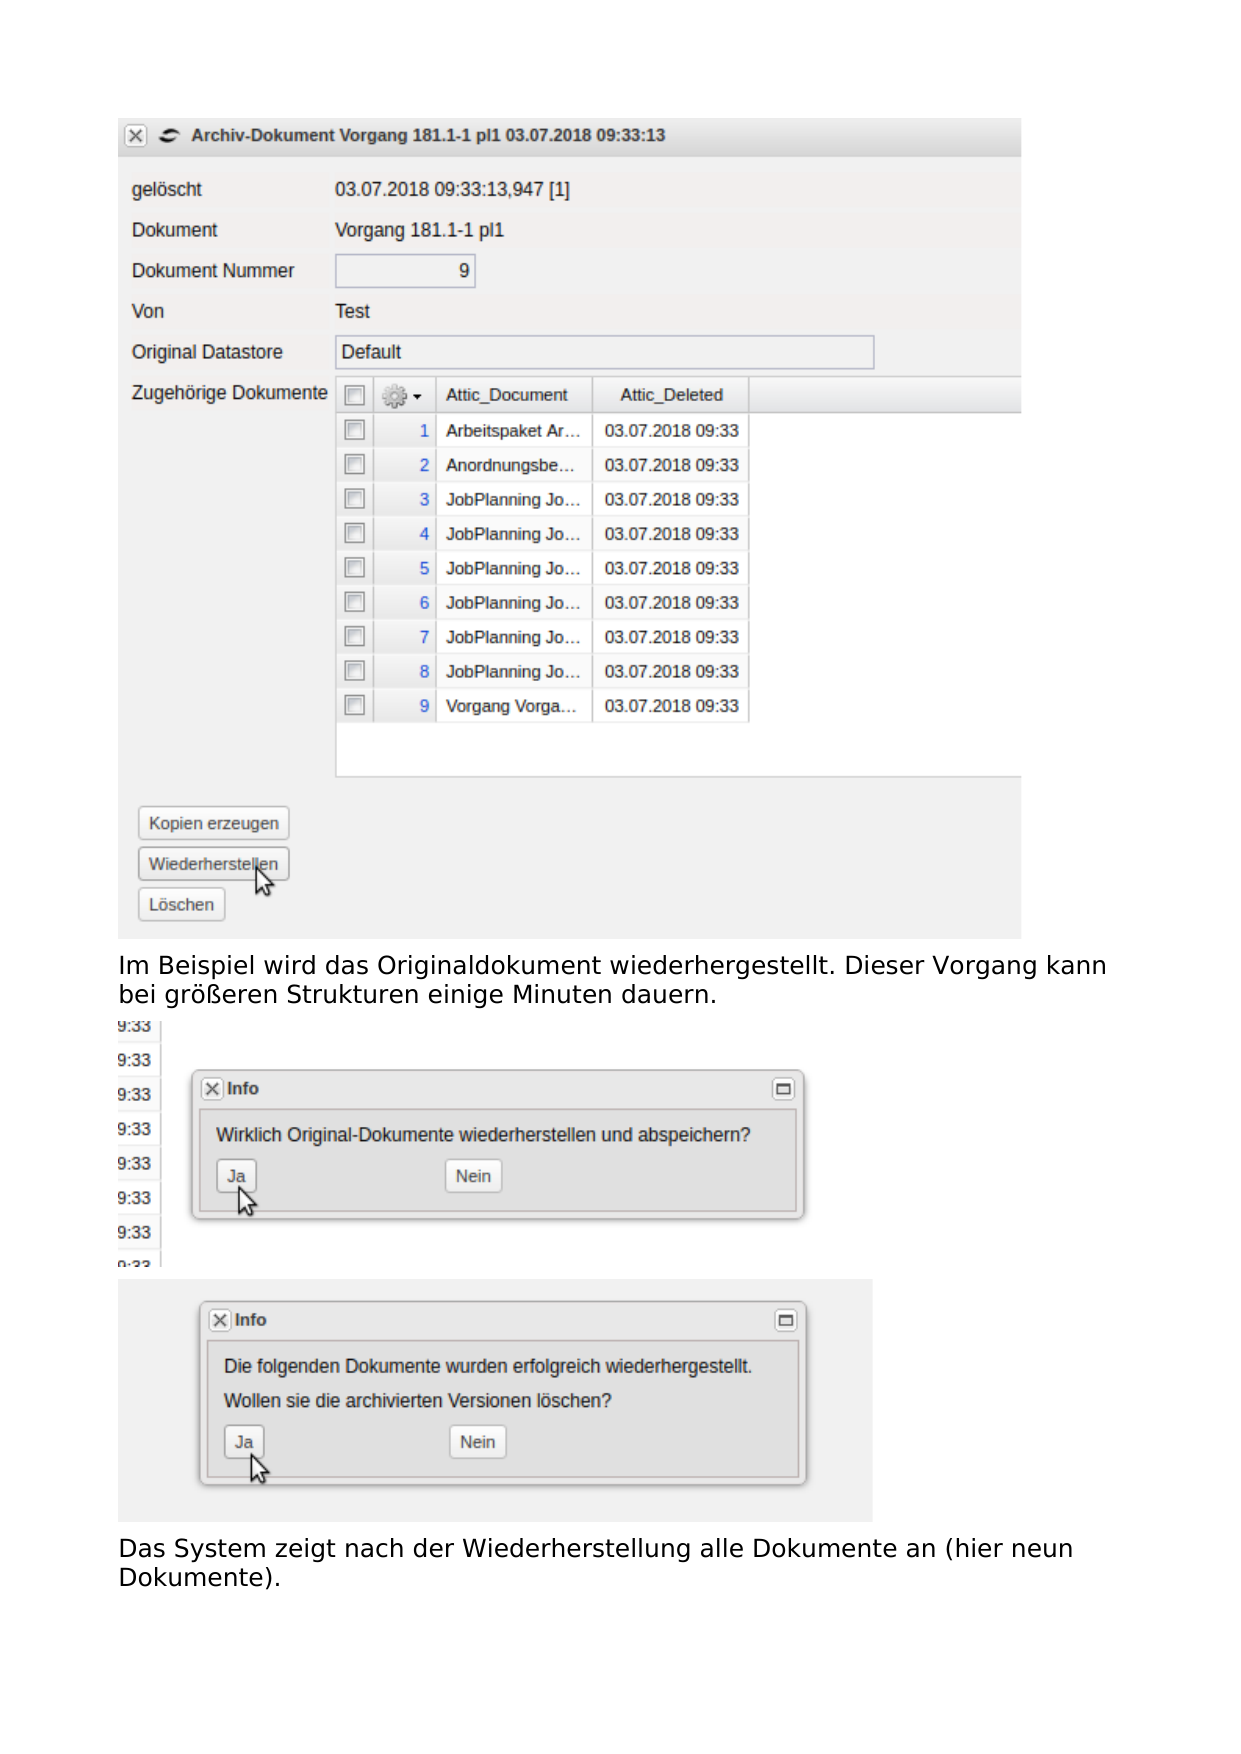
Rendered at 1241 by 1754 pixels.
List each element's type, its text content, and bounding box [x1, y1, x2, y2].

picture [118, 1021, 879, 1267]
picture [118, 118, 1022, 939]
text Das System zeigt nach der Wiederherstellung alle Dokumente an (hier neun Dokumente). [118, 1534, 1122, 1593]
text Im Beispiel wird das Originaldokument wiederhergestellt. Dieser Vorgang kann bei größeren Strukturen einige Minuten dauern. [118, 951, 1122, 1009]
picture [118, 1279, 873, 1522]
